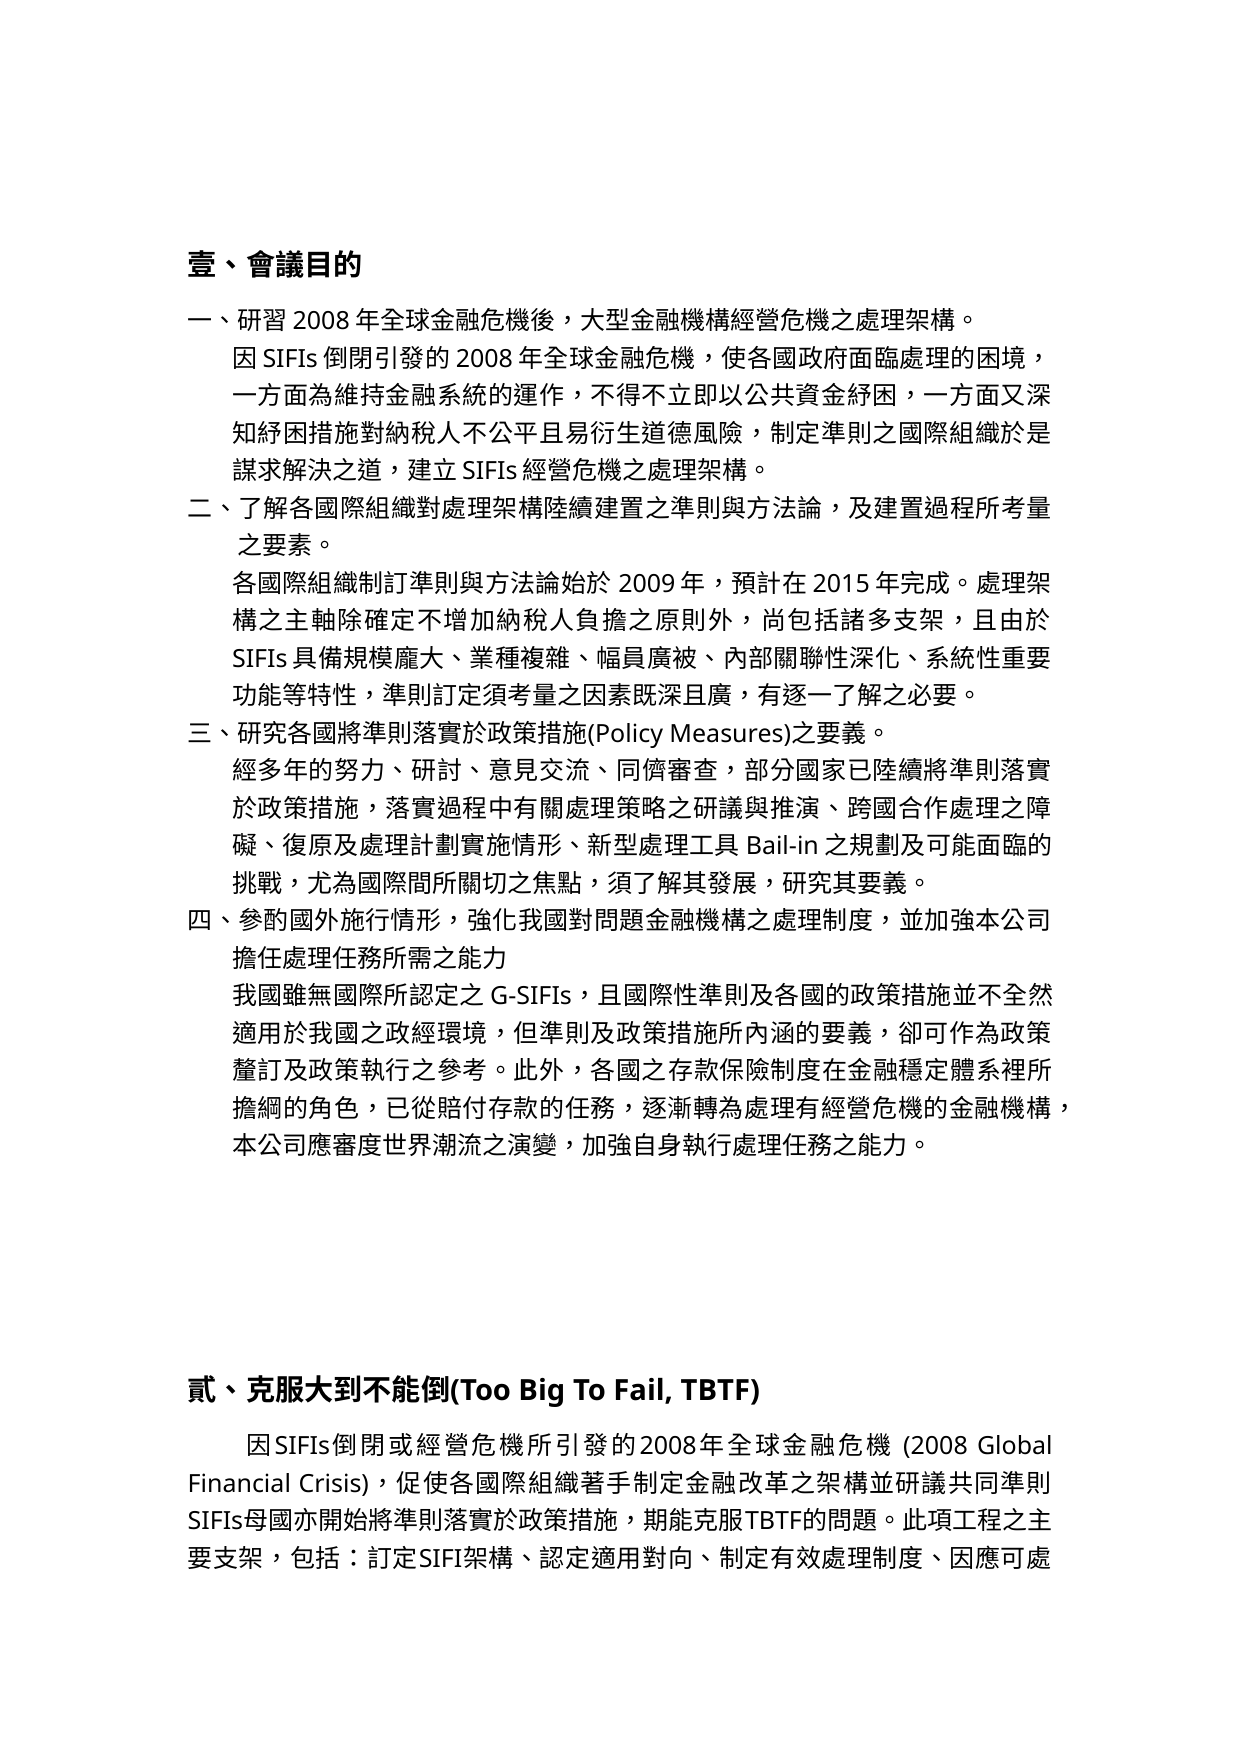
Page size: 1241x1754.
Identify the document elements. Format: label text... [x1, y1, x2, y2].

text 我國雖無國際所認定之G-SIFIs，且國際性準則及各國的政策措施並不全然適用於我國之政經環境，但準則及政策措施所內涵的要義，卻可作為政策釐訂及政策執行之參考。此外，各國之存款保險制度在金融穩定體系裡所擔綱的角色，已從賠付存款的任務，逐漸轉為處理有經營危機的金融機構，本公司應審度世界潮流之演變，加強自身執行處理任務之能力。 [232, 975, 1053, 1162]
text 因SIFIs倒閉引發的2008年全球金融危機，使各國政府面臨處理的困境，一方面為維持金融系統的運作，不得不立即以公共資金紓困，一方面又深知紓困措施對納稅人不公平且易衍生道德風險，制定準則之國際組織於是謀求解決之道，建立SIFIs經營危機之處理架構。 [232, 337, 1053, 487]
text 四、參酌國外施行情形，強化我國對問題金融機構之處理制度，並加強本公司擔任處理任務所需之能力 [187, 900, 1053, 975]
text 二、了解各國際組織對處理架構陸續建置之準則與方法論，及建置過程所考量之要素。 [187, 487, 1053, 562]
text 各國際組織制訂準則與方法論始於2009年，預計在2015年完成。處理架構之主軸除確定不增加納稅人負擔之原則外，尚包括諸多支架，且由於SIFIs具備規模龐大、業種複雜、幅員廣被、內部關聯性深化、系統性重要功能等特性，準則訂定須考量之因素既深且廣，有逐一了解之必要。 [232, 562, 1053, 712]
text 壹、會議目的 [187, 225, 1053, 300]
text 三、研究各國將準則落實於政策措施(Policy Measures)之要義。 [187, 712, 1053, 750]
text 一、研習2008年全球金融危機後，大型金融機構經營危機之處理架構。 [187, 300, 1053, 337]
text 因SIFIs倒閉或經營危機所引發的2008年全球金融危機 (2008 Global Financial Crisis)，促使各國際組織著手制定金融改革之架構並研議共同準則，SIFIs母國亦開始將準則落實於政策措施，期能克服TBTF的問題。此項工程之主要支架，包括：訂定SIFI架構、認定適用對向、制定有效處理制度、因應可處理性(Resolvability)之障礙、強化金融監理制度、制定政策措施、強化金融市場交易平台機構(Financial Market Infrastructures, FMIs)之規範等。茲歸納內容，摘要敘述於本章各節。 [187, 1425, 1053, 1575]
text 經多年的努力、研討、意見交流、同儕審查，部分國家已陸續將準則落實於政策措施，落實過程中有關處理策略之研議與推演、跨國合作處理之障礙、復原及處理計劃實施情形、新型處理工具Bail-in之規劃及可能面臨的挑戰，尤為國際間所關切之焦點，須了解其發展，研究其要義。 [232, 750, 1053, 900]
text 貳、克服大到不能倒(Too Big To Fail, TBTF) [187, 1350, 1053, 1425]
